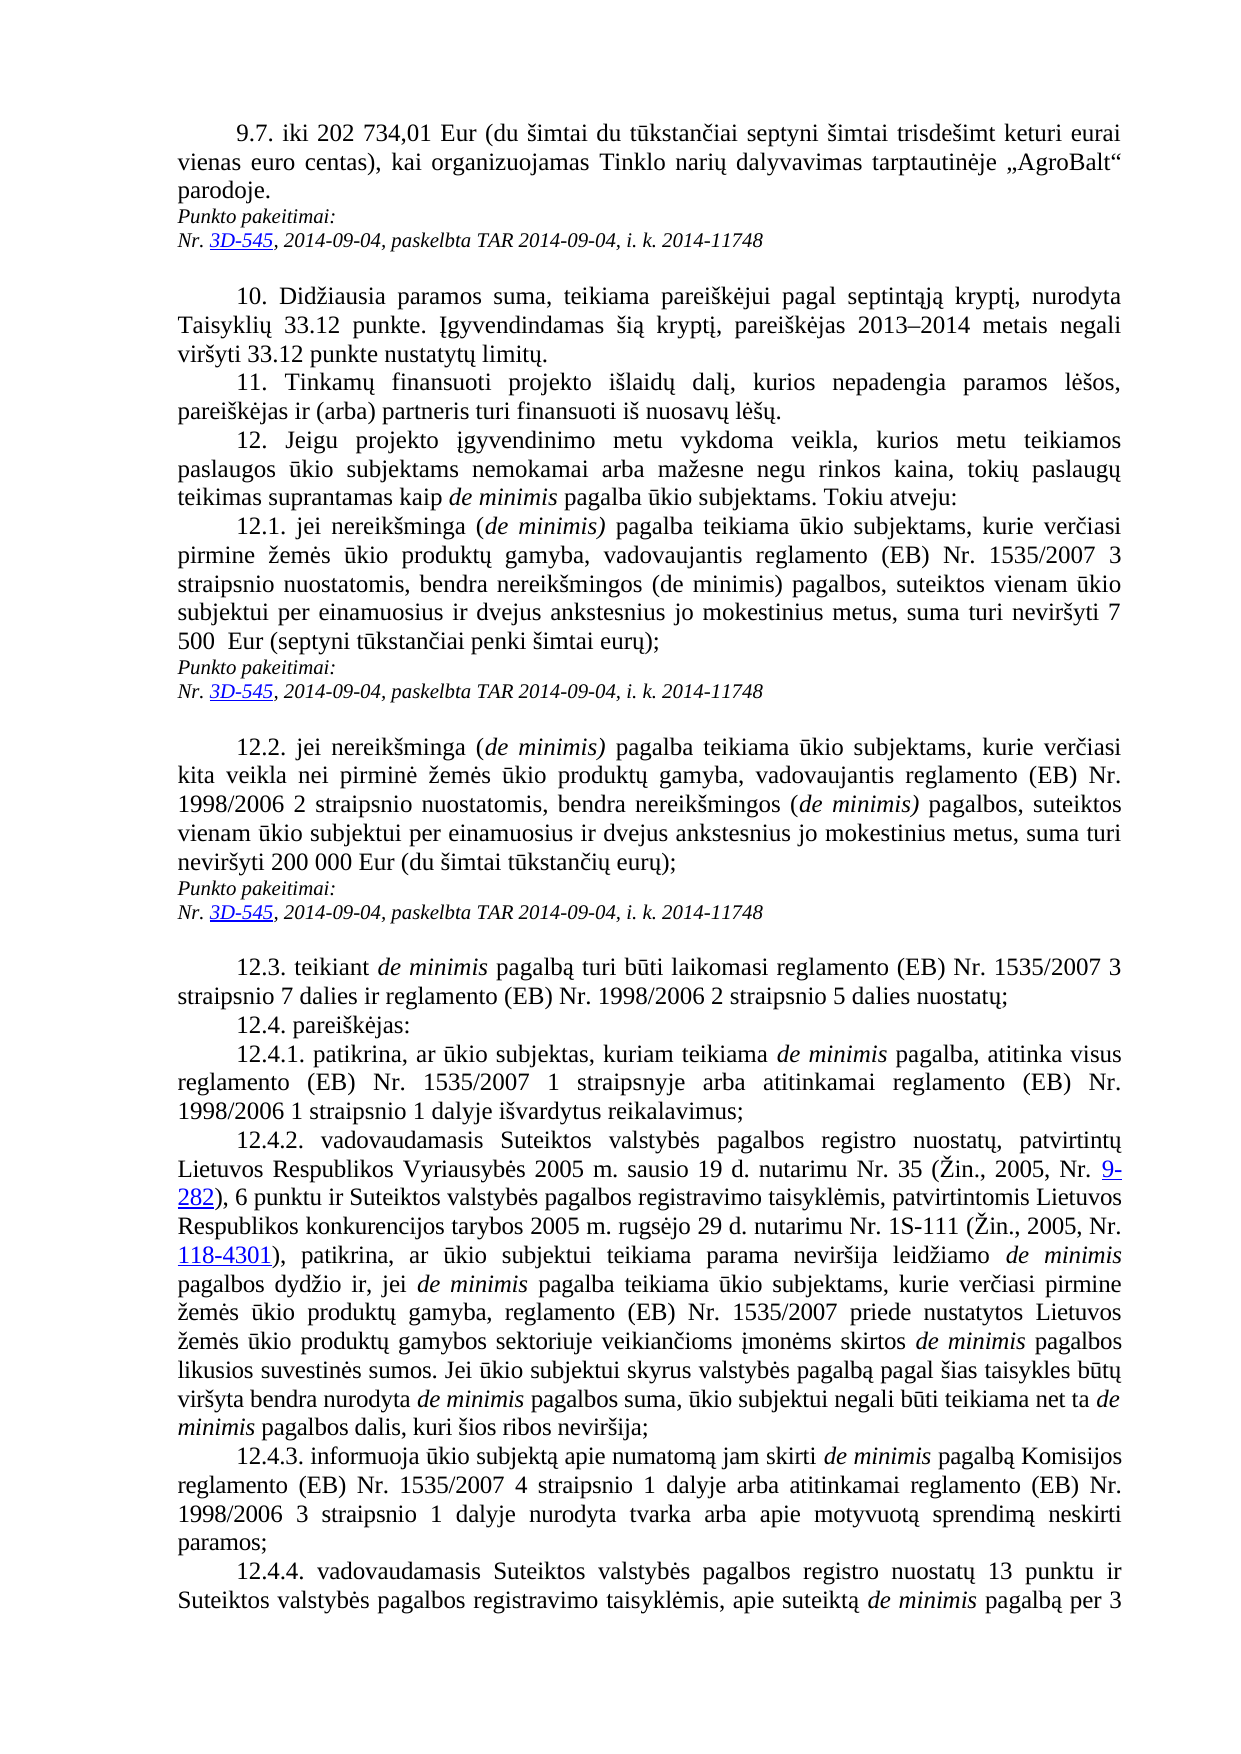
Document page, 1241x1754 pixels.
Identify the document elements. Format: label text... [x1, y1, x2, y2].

text 12.4.1. patikrina, ar ūkio subjektas, kuriam teikiama de minimis pagalba, atitinka visus reglamento (EB) Nr. 1535/2007 1 straipsnyje arba atitinkamai reglamento (EB) Nr. 1998/2006 1 straipsnio 1 dalyje išvardytus reikalavimus; [177, 1039, 1122, 1125]
text Punkto pakeitimai: [177, 204, 1122, 228]
text 12.1. jei nereikšminga (de minimis) pagalba teikiama ūkio subjektams, kurie verčiasi pirmine žemės ūkio produktų gamyba, vadovaujantis reglamento (EB) Nr. 1535/2007 3 straipsnio nuostatomis, bendra nereikšmingos (de minimis) pagalbos, suteiktos vienam ūkio subjektui per einamuosius ir dvejus ankstesnius jo mokestinius metus, suma turi neviršyti 7 500 Eur (septyni tūkstančiai penki šimtai eurų); [177, 511, 1122, 655]
text 11. Tinkamų finansuoti projekto išlaidų dalį, kurios nepadengia paramos lėšos, pareiškėjas ir (arba) partneris turi finansuoti iš nuosavų lėšų. [177, 367, 1122, 425]
text 10. Didžiausia paramos suma, teikiama pareiškėjui pagal septintąją kryptį, nurodyta Taisyklių 33.12 punkte. Įgyvendindamas šią kryptį, pareiškėjas 2013–2014 metais negali viršyti 33.12 punkte nustatytų limitų. [177, 281, 1122, 367]
text Nr. 3D-545, 2014-09-04, paskelbta TAR 2014-09-04, i. k. 2014-11748 [177, 900, 1122, 924]
text Nr. 3D-545, 2014-09-04, paskelbta TAR 2014-09-04, i. k. 2014-11748 [177, 228, 1122, 252]
text 12. Jeigu projekto įgyvendinimo metu vykdoma veikla, kurios metu teikiamos paslaugos ūkio subjektams nemokamai arba mažesne negu rinkos kaina, tokių paslaugų teikimas suprantamas kaip de minimis pagalba ūkio subjektams. Tokiu atveju: [177, 425, 1122, 511]
text 12.4.3. informuoja ūkio subjektą apie numatomą jam skirti de minimis pagalbą Komisijos reglamento (EB) Nr. 1535/2007 4 straipsnio 1 dalyje arba atitinkamai reglamento (EB) Nr. 1998/2006 3 straipsnio 1 dalyje nurodyta tvarka arba apie motyvuotą sprendimą neskirti paramos; [177, 1441, 1122, 1556]
text 12.2. jei nereikšminga (de minimis) pagalba teikiama ūkio subjektams, kurie verčiasi kita veikla nei pirminė žemės ūkio produktų gamyba, vadovaujantis reglamento (EB) Nr. 1998/2006 2 straipsnio nuostatomis, bendra nereikšmingos (de minimis) pagalbos, suteiktos vienam ūkio subjektui per einamuosius ir dvejus ankstesnius jo mokestinius metus, suma turi neviršyti 200 000 Eur (du šimtai tūkstančių eurų); [177, 732, 1122, 876]
text 9.7. iki 202 734,01 Eur (du šimtai du tūkstančiai septyni šimtai trisdešimt keturi eurai vienas euro centas), kai organizuojamas Tinklo narių dalyvavimas tarptautinėje „AgroBalt“ parodoje. [177, 118, 1122, 204]
text 12.4. pareiškėjas: [177, 1010, 1122, 1039]
text 12.3. teikiant de minimis pagalbą turi būti laikomasi reglamento (EB) Nr. 1535/2007 3 straipsnio 7 dalies ir reglamento (EB) Nr. 1998/2006 2 straipsnio 5 dalies nuostatų; [177, 952, 1122, 1010]
text 12.4.2. vadovaudamasis Suteiktos valstybės pagalbos registro nuostatų, patvirtintų Lietuvos Respublikos Vyriausybės 2005 m. sausio 19 d. nutarimu Nr. 35 (Žin., 2005, Nr. 9-282), 6 punktu ir Suteiktos valstybės pagalbos registravimo taisyklėmis, patvirtintomis Lietuvos Respublikos konkurencijos tarybos 2005 m. rugsėjo 29 d. nutarimu Nr. 1S-111 (Žin., 2005, Nr. 118-4301), patikrina, ar ūkio subjektui teikiama parama neviršija leidžiamo de minimis pagalbos dydžio ir, jei de minimis pagalba teikiama ūkio subjektams, kurie verčiasi pirmine žemės ūkio produktų gamyba, reglamento (EB) Nr. 1535/2007 priede nustatytos Lietuvos žemės ūkio produktų gamybos sektoriuje veikiančioms įmonėms skirtos de minimis pagalbos likusios suvestinės sumos. Jei ūkio subjektui skyrus valstybės pagalbą pagal šias taisykles būtų viršyta bendra nurodyta de minimis pagalbos suma, ūkio subjektui negali būti teikiama net ta de minimis pagalbos dalis, kuri šios ribos neviršija; [177, 1125, 1122, 1441]
text Nr. 3D-545, 2014-09-04, paskelbta TAR 2014-09-04, i. k. 2014-11748 [177, 679, 1122, 703]
text Punkto pakeitimai: [177, 876, 1122, 900]
text 12.4.4. vadovaudamasis Suteiktos valstybės pagalbos registro nuostatų 13 punktu ir Suteiktos valstybės pagalbos registravimo taisyklėmis, apie suteiktą de minimis pagalbą per 3 [177, 1556, 1122, 1614]
text Punkto pakeitimai: [177, 655, 1122, 679]
